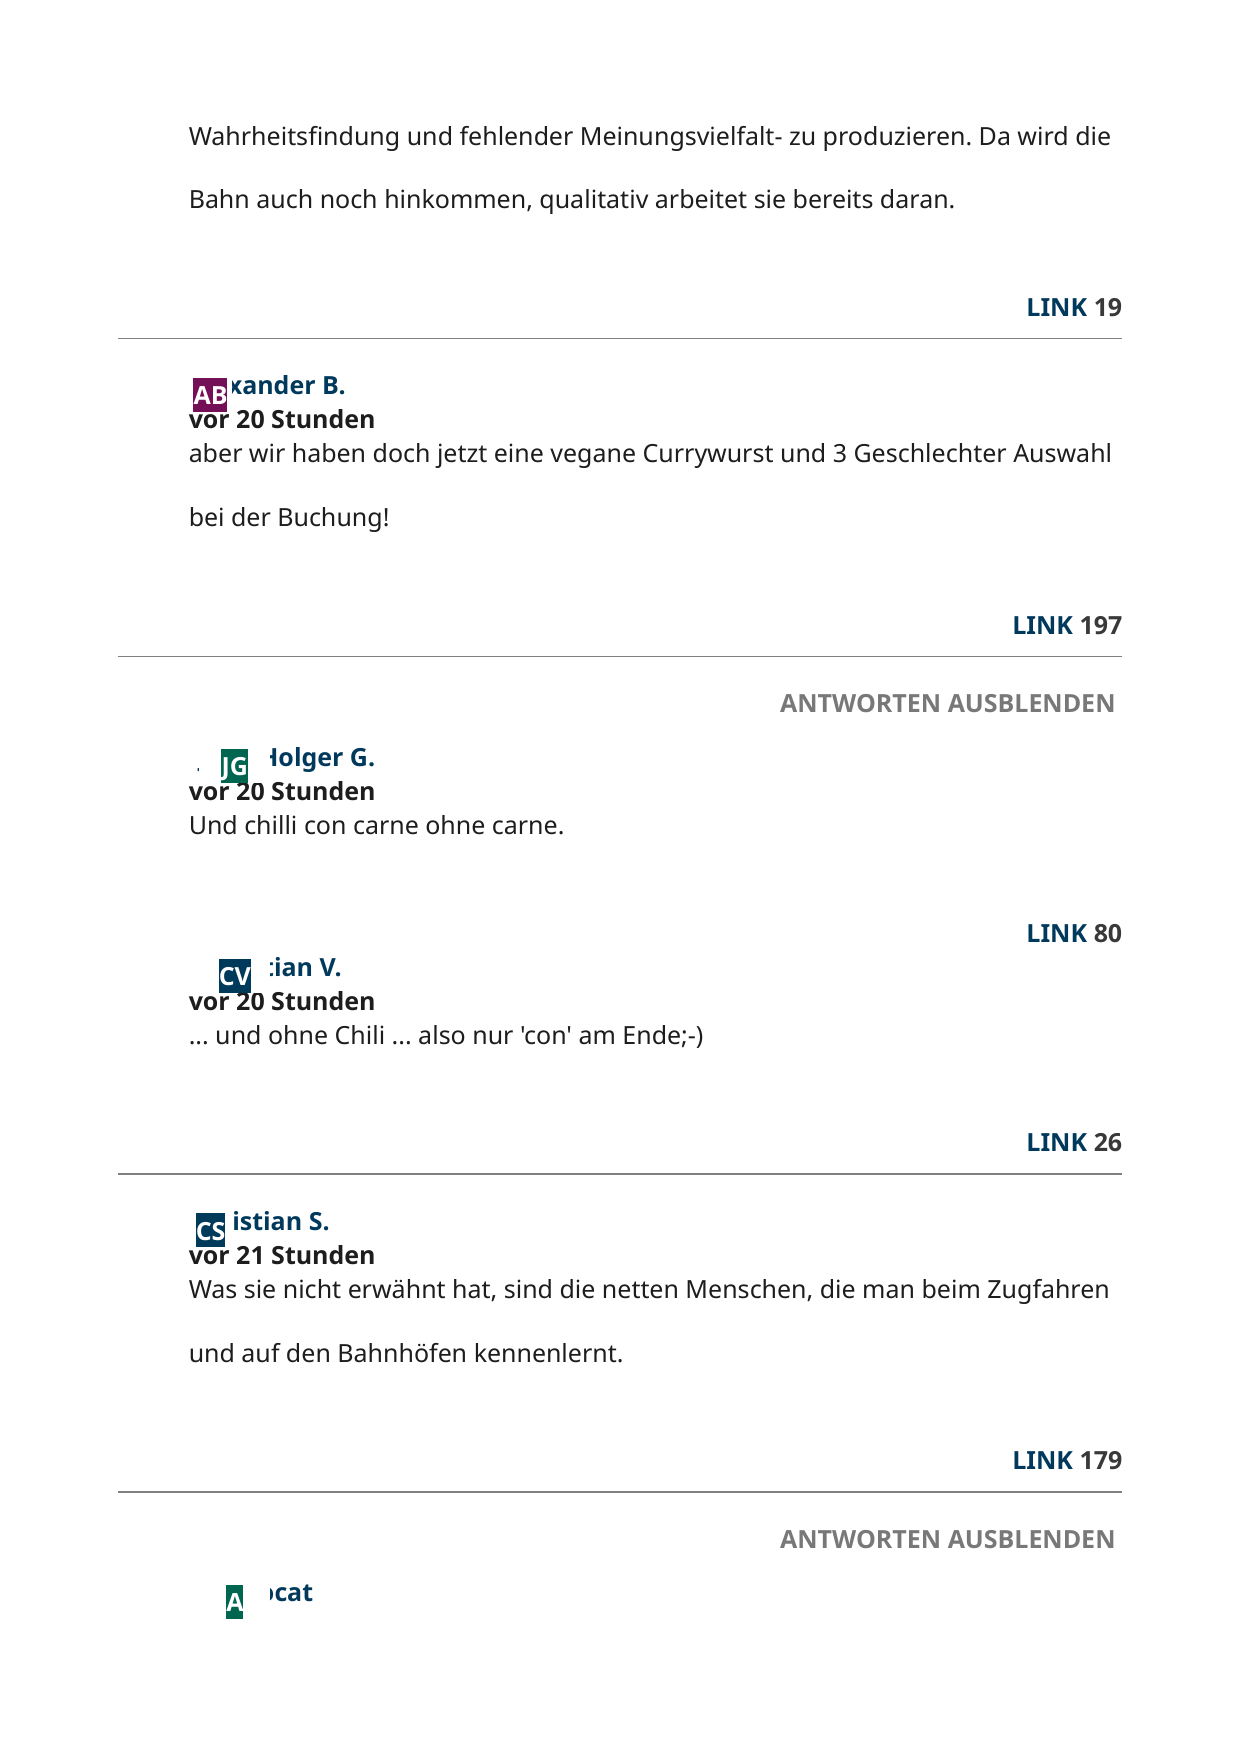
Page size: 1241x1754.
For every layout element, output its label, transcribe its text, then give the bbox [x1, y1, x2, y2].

text vor 20 Stunden [188, 983, 1122, 1017]
text CS [188, 1203, 232, 1247]
text Aristocat [270, 1575, 1122, 1609]
text AB [188, 368, 232, 412]
text Alexander B. [232, 368, 1122, 402]
text Christian S. [232, 1203, 1122, 1237]
text Und chilli con carne ohne carne. [188, 807, 1122, 842]
text vor 21 Stunden [188, 1237, 1122, 1272]
text aber wir haben doch jetzt eine vegane Currywurst und 3 Geschlechter Auswahl bei der Buchung! [188, 436, 1122, 534]
text LINK 197 [188, 563, 1122, 641]
text Christian V. [270, 949, 1122, 983]
text CV [199, 949, 270, 993]
text ANTWORTEN AUSBLENDEN [118, 686, 1122, 720]
text Was sie nicht erwähnt hat, sind die netten Menschen, die man beim Zugfahren und auf den Bahnhöfen kennenlernt. [188, 1272, 1122, 1369]
text JG [199, 739, 270, 783]
text vor 20 Stunden [188, 773, 1122, 807]
text vor 20 Stunden [188, 402, 1122, 436]
text A [199, 1575, 270, 1619]
text LINK 19 [188, 245, 1122, 323]
text LINK 179 [188, 1399, 1122, 1477]
text ... und ohne Chili ... also nur 'con' am Ende;-) [188, 1017, 1122, 1051]
text LINK 80 [188, 871, 1122, 949]
text ANTWORTEN AUSBLENDEN [118, 1521, 1122, 1555]
text LINK 26 [188, 1081, 1122, 1159]
text Jens-Holger G. [270, 739, 1122, 773]
text Wahrheitsfindung und fehlender Meinungsvielfalt- zu produzieren. Da wird die Bahn auch noch hinkommen, qualitativ arbeitet sie bereits daran. [188, 118, 1122, 216]
